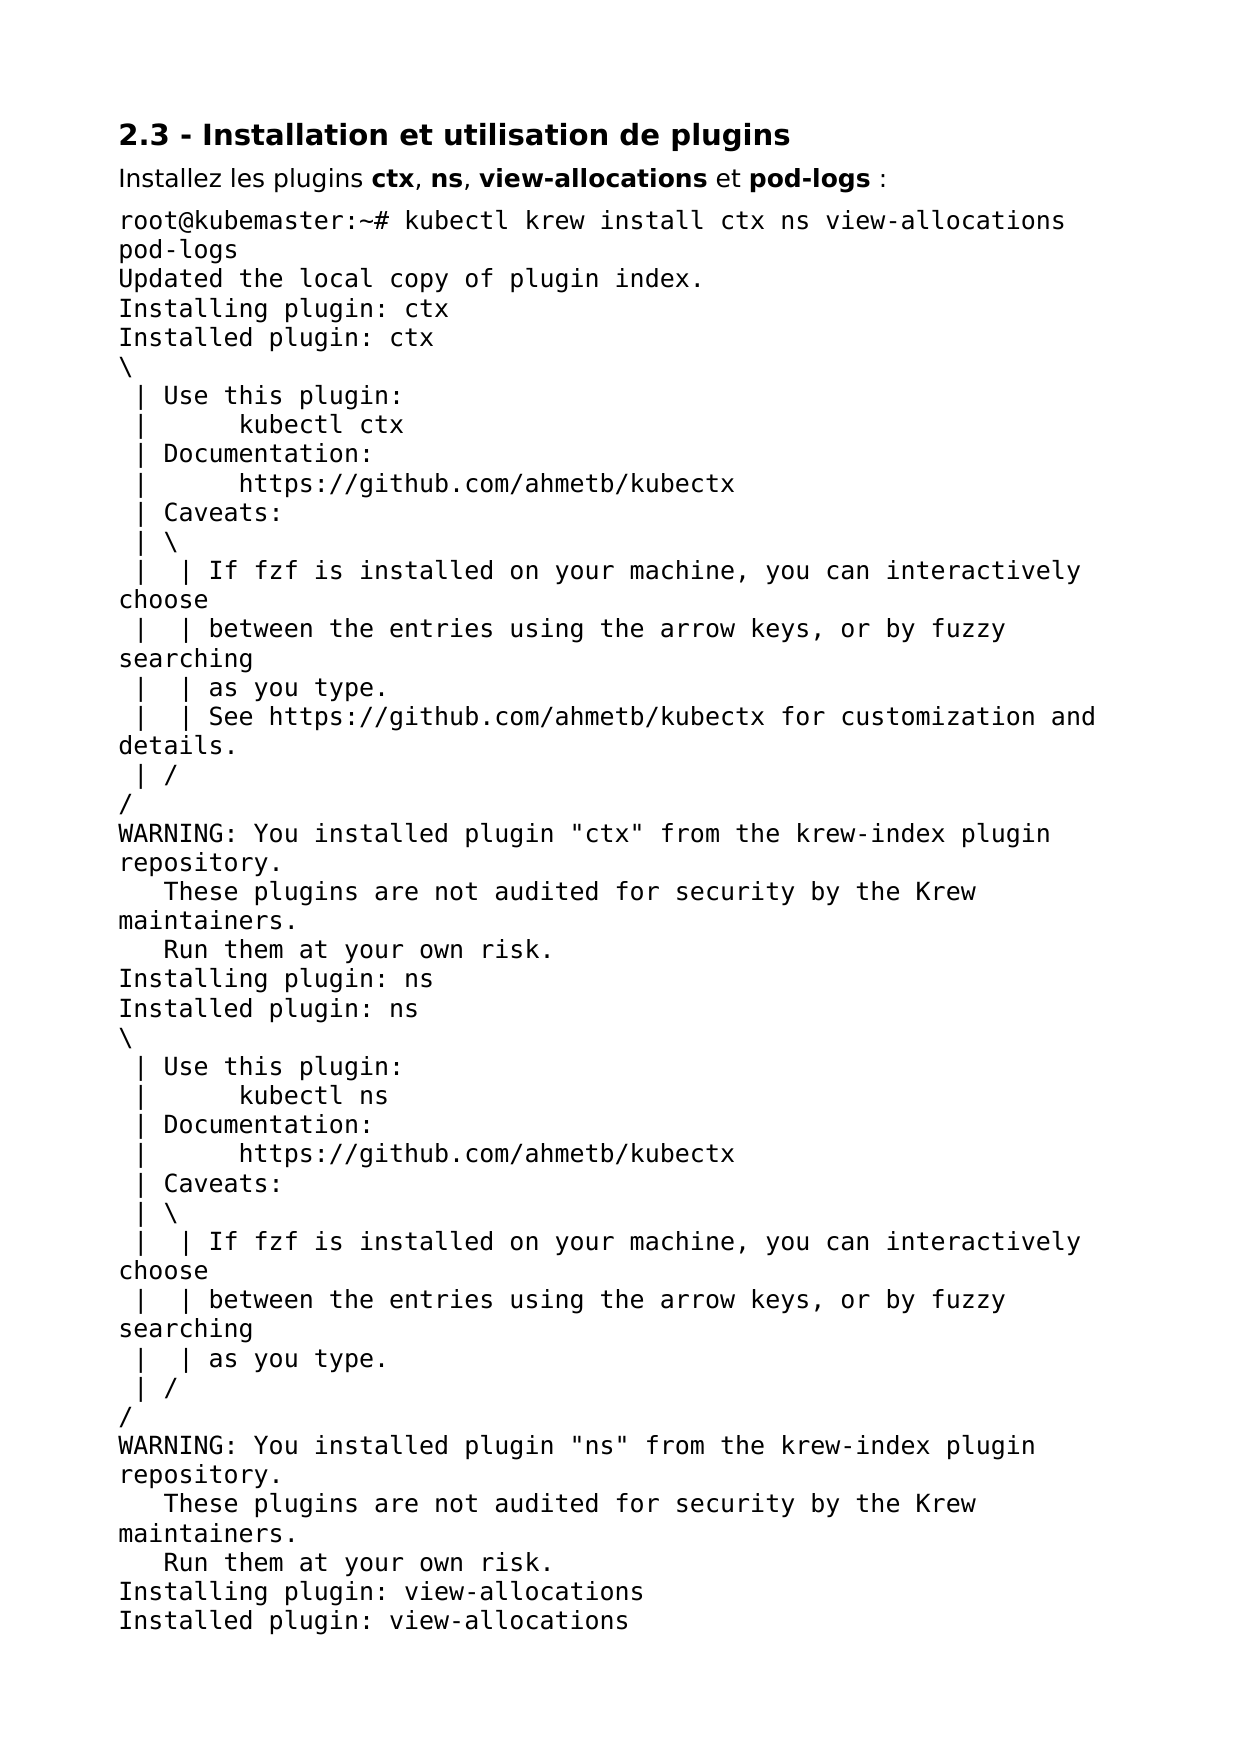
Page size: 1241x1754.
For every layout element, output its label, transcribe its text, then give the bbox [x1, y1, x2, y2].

text root@kubemaster:~# kubectl krew install ctx ns view-allocations pod-logs Updated the local copy of plugin index. Installing plugin: ctx Installed plugin: ctx \ | Use this plugin: | kubectl ctx | Documentation: | https://github.com/ahmetb/kubectx | Caveats: | \ | | If fzf is installed on your machine, you can interactively choose | | between the entries using the arrow keys, or by fuzzy searching | | as you type. | | See https://github.com/ahmetb/kubectx for customization and details. | / / WARNING: You installed plugin "ctx" from the krew-index plugin repository. These plugins are not audited for security by the Krew maintainers. Run them at your own risk. Installing plugin: ns Installed plugin: ns \ | Use this plugin: | kubectl ns | Documentation: | https://github.com/ahmetb/kubectx | Caveats: | \ | | If fzf is installed on your machine, you can interactively choose | | between the entries using the arrow keys, or by fuzzy searching | | as you type. | / / WARNING: You installed plugin "ns" from the krew-index plugin repository. These plugins are not audited for security by the Krew maintainers. Run them at your own risk. Installing plugin: view-allocations Installed plugin: view-allocations [118, 206, 1122, 1635]
text Installez les plugins ctx, ns, view-allocations et pod-logs : [118, 164, 1122, 194]
subtitle 2.3 - Installation et utilisation de plugins [118, 118, 1122, 152]
